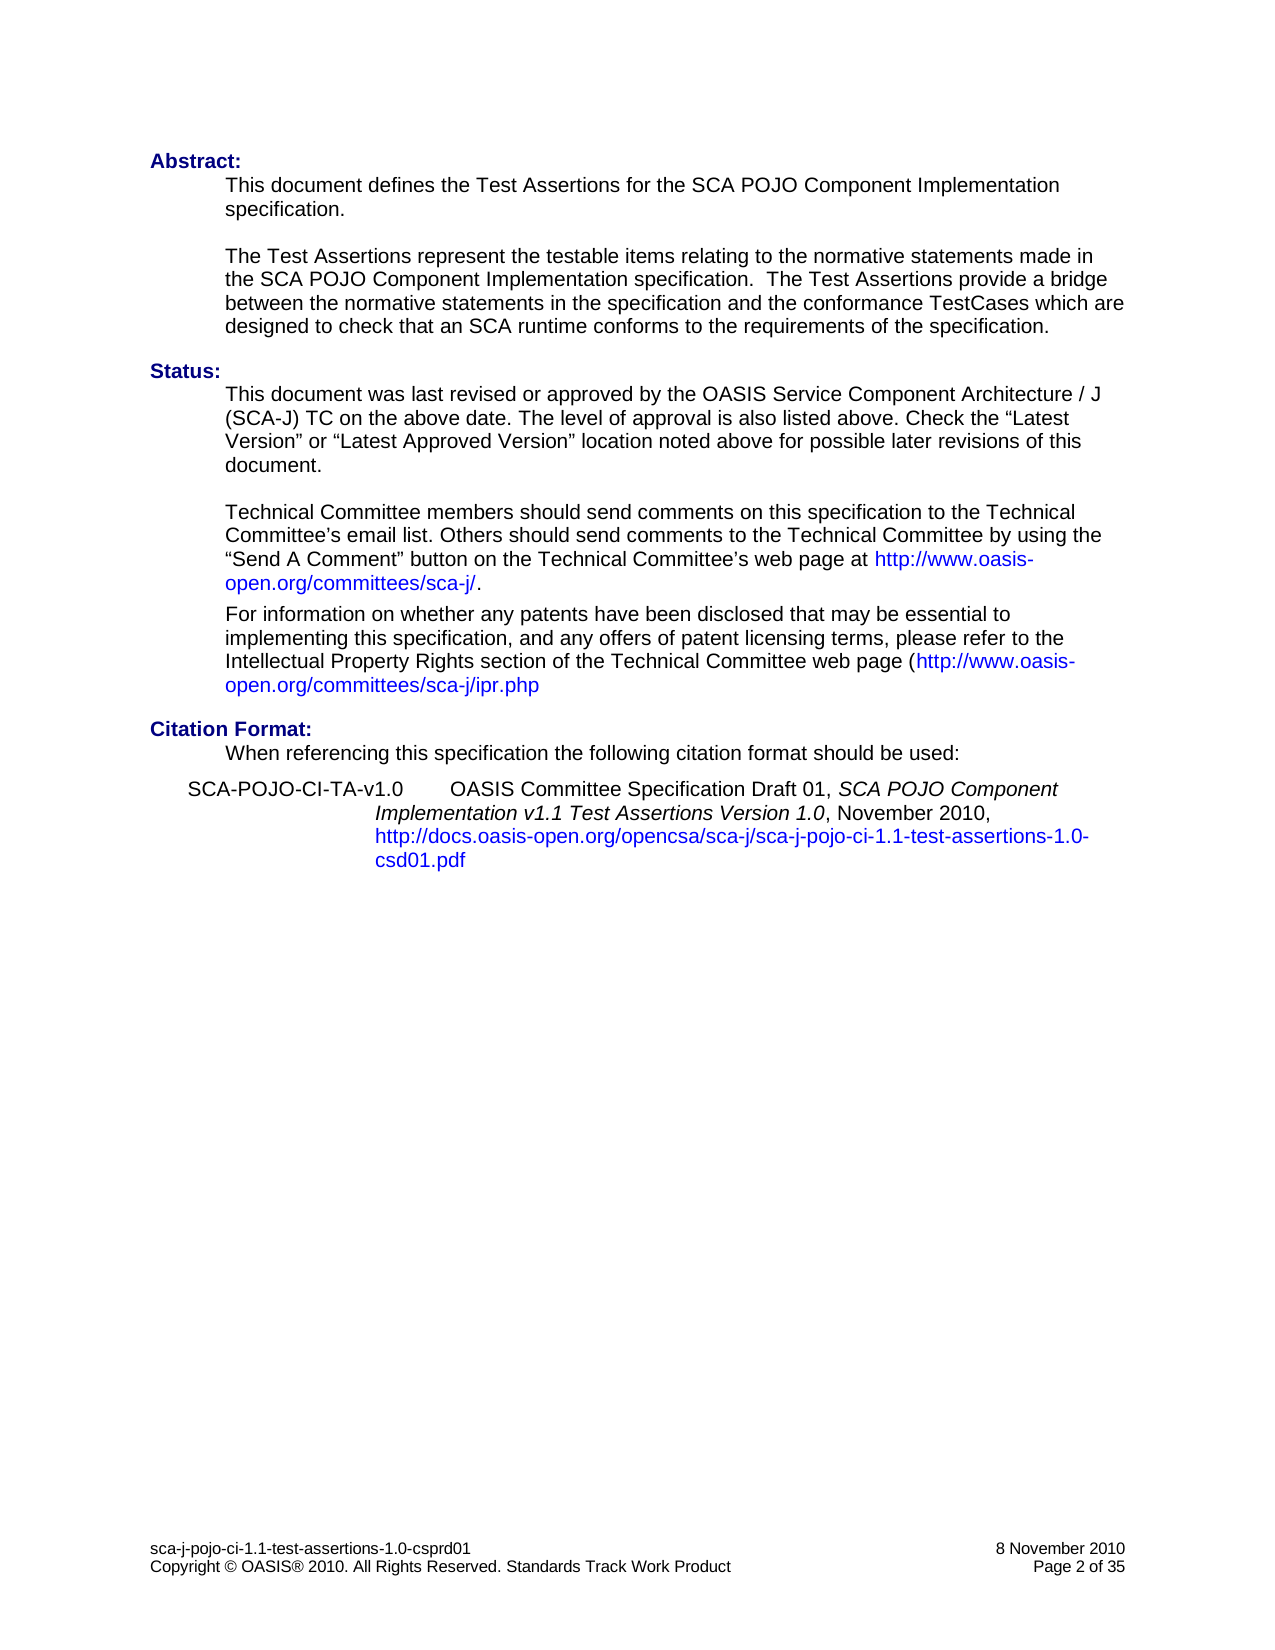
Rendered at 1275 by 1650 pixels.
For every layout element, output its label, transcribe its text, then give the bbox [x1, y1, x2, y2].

title For information on whether any patents have been disclosed that may be essential to implementing this specification, and any offers of patent licensing terms, please refer to the Intellectual Property Rights section of the Technical Committee web page (http://www.oasis-open.org/committees/sca-j/ipr.php [225, 603, 1125, 697]
title Status: [150, 359, 1125, 383]
title This document was last revised or approved by the OASIS Service Component Architecture / J (SCA-J) TC on the above date. The level of approval is also listed above. Check the “Latest Version” or “Latest Approved Version” location noted above for possible later revisions of this document. Technical Committee members should send comments on this specification to the Technical Committee’s email list. Others should send comments to the Technical Committee by using the “Send A Comment” button on the Technical Committee’s web page at http://www.oasis-open.org/committees/sca-j/. [225, 383, 1125, 594]
title This document defines the Test Assertions for the SCA POJO Component Implementation specification. The Test Assertions represent the testable items relating to the normative statements made in the SCA POJO Component Implementation specification. The Test Assertions provide a bridge between the normative statements in the specification and the conformance TestCases which are designed to check that an SCA runtime conforms to the requirements of the specification. [225, 173, 1125, 338]
title When referencing this specification the following citation format should be used: [225, 741, 1125, 765]
text SCA-POJO-CI-TA-v1.0 OASIS Committee Specification Draft 01, SCA POJO Component Implementation v1.1 Test Assertions Version 1.0, November 2010, http://docs.oasis-open.org/opencsa/sca-j/sca-j-pojo-ci-1.1-test-assertions-1.0-csd01.pdf [187, 777, 1125, 872]
title Abstract: [150, 150, 1125, 173]
title Citation Format: [150, 718, 1125, 741]
